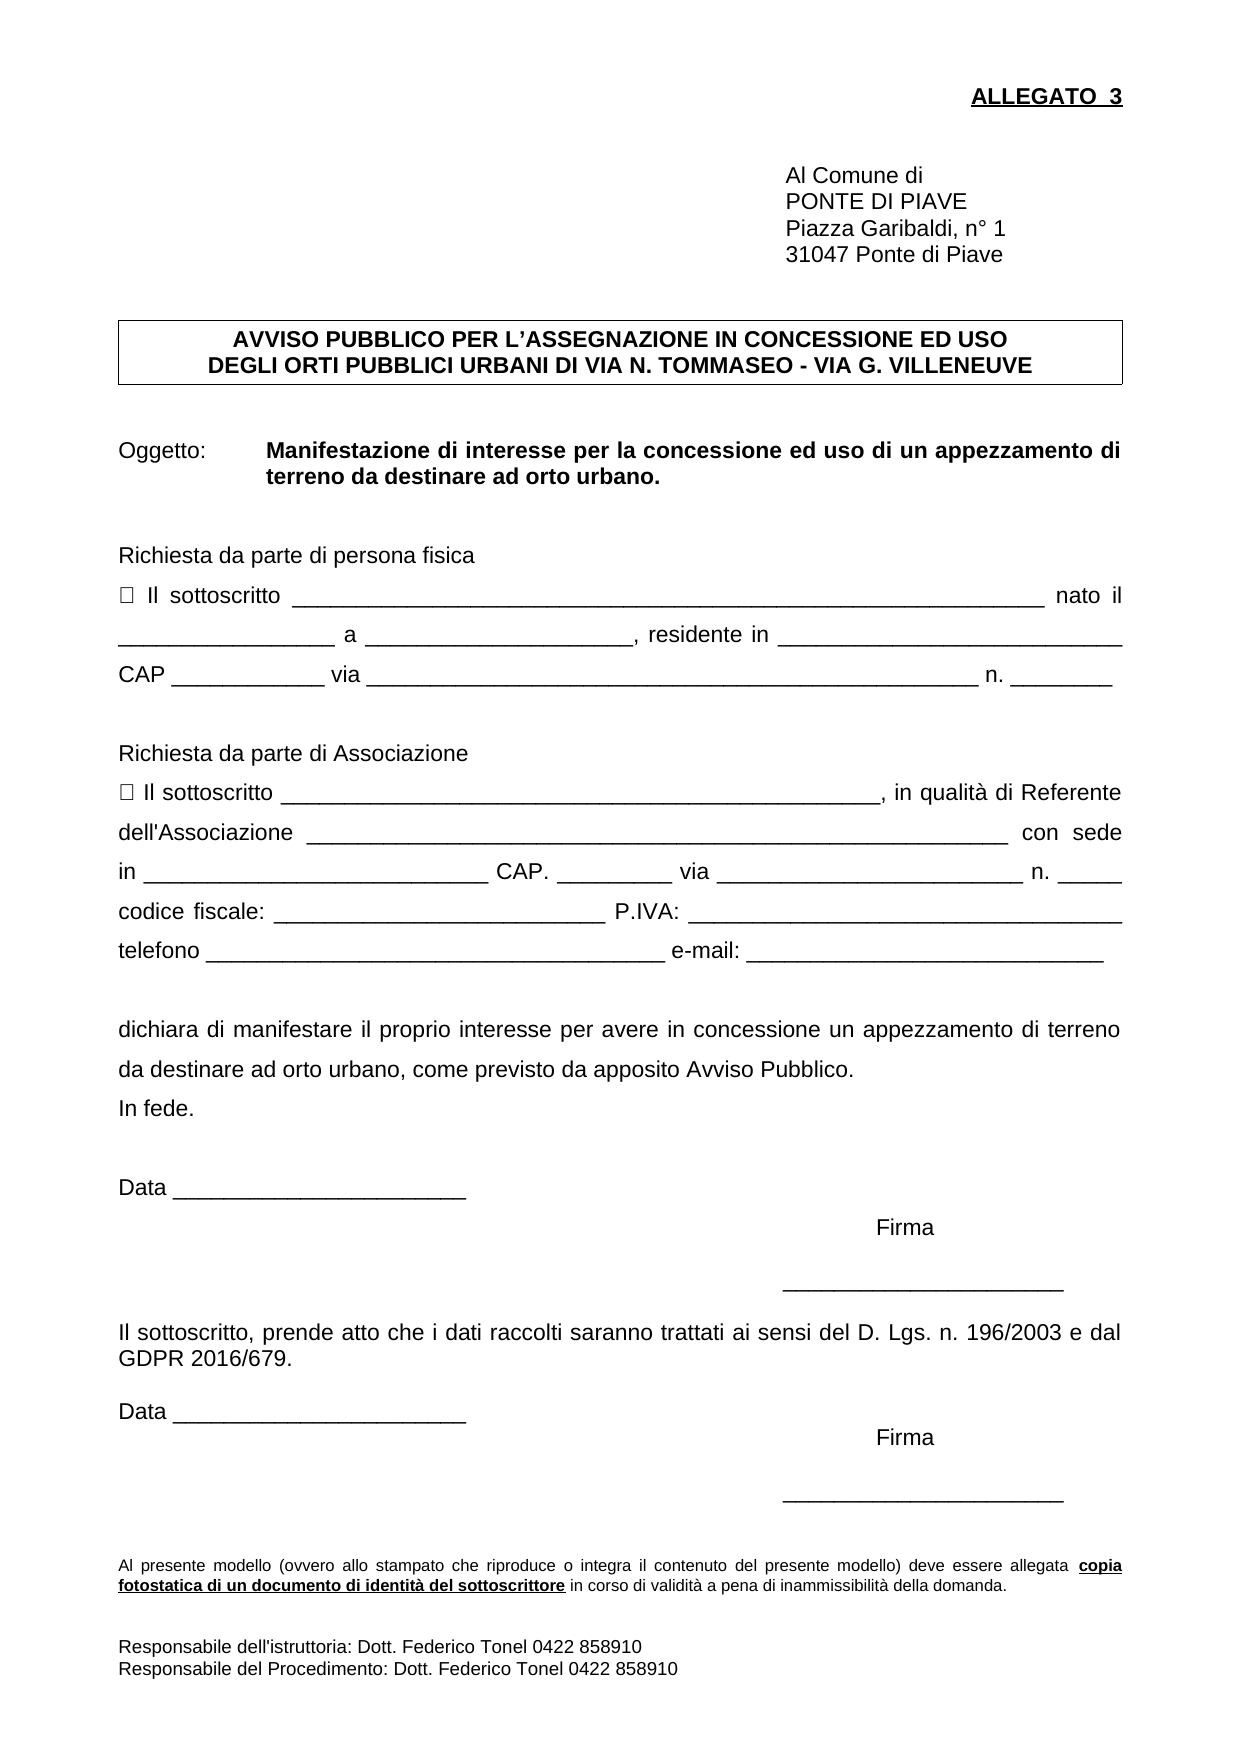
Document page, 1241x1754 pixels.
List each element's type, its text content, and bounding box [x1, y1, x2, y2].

text Richiesta da parte di Associazione [118, 740, 1122, 766]
text Il sottoscritto, prende atto che i dati raccolti saranno trattati ai sensi del D. Lgs. n. 196/2003 e dal GDPR 2016/679. [118, 1319, 1122, 1372]
text Piazza Garibaldi, n° 1 [785, 214, 1122, 241]
table_header AVVISO PUBBLICO PER L’ASSEGNAZIONE IN CONCESSIONE ED USO DEGLI ORTI PUBBLICI URBANI DI VIA N. TOMMASEO - VIA G. VILLENEUVE [119, 321, 1122, 384]
text Data _______________________ [118, 1398, 1122, 1424]
text Al presente modello (ovvero allo stampato che riproduce o integra il contenuto del presente modello) deve essere allegata copia fotostatica di un documento di identità del sottoscrittore in corso di validità a pena di inammissibilità della domanda. [118, 1556, 1122, 1594]
text dichiara di manifestare il proprio interesse per avere in concessione un appezzamento di terreno da destinare ad orto urbano, come previsto da apposito Avviso Pubblico. [118, 1016, 1122, 1082]
text  Il sottoscritto ___________________________________________________________ nato il _________________ a _____________________, residente in ___________________________ CAP ____________ via ________________________________________________ n. ________ [118, 582, 1122, 687]
text ______________________ [118, 1266, 1122, 1293]
text PONTE DI PIAVE [785, 188, 1122, 214]
text Al Comune di [785, 162, 1122, 188]
text Richiesta da parte di persona fisica [118, 542, 1122, 569]
text Oggetto: Manifestazione di interesse per la concessione ed uso di un appezzamento di terreno da destinare ad orto urbano. [118, 437, 1122, 490]
text 31047 Ponte di Piave [785, 241, 1122, 267]
text ALLEGATO 3 [118, 83, 1122, 109]
text Firma [118, 1213, 1122, 1240]
text ______________________ [118, 1477, 1122, 1503]
text Data _______________________ [118, 1174, 1122, 1200]
text  Il sottoscritto _______________________________________________, in qualità di Referente dell'Associazione _______________________________________________________ con sede in ___________________________ CAP. _________ via ________________________ n. _____ codice fiscale: __________________________ P.IVA: __________________________________ telefono ____________________________________ e-mail: ____________________________ [118, 779, 1122, 963]
text In fede. [118, 1095, 1122, 1121]
text Firma [118, 1424, 1122, 1451]
